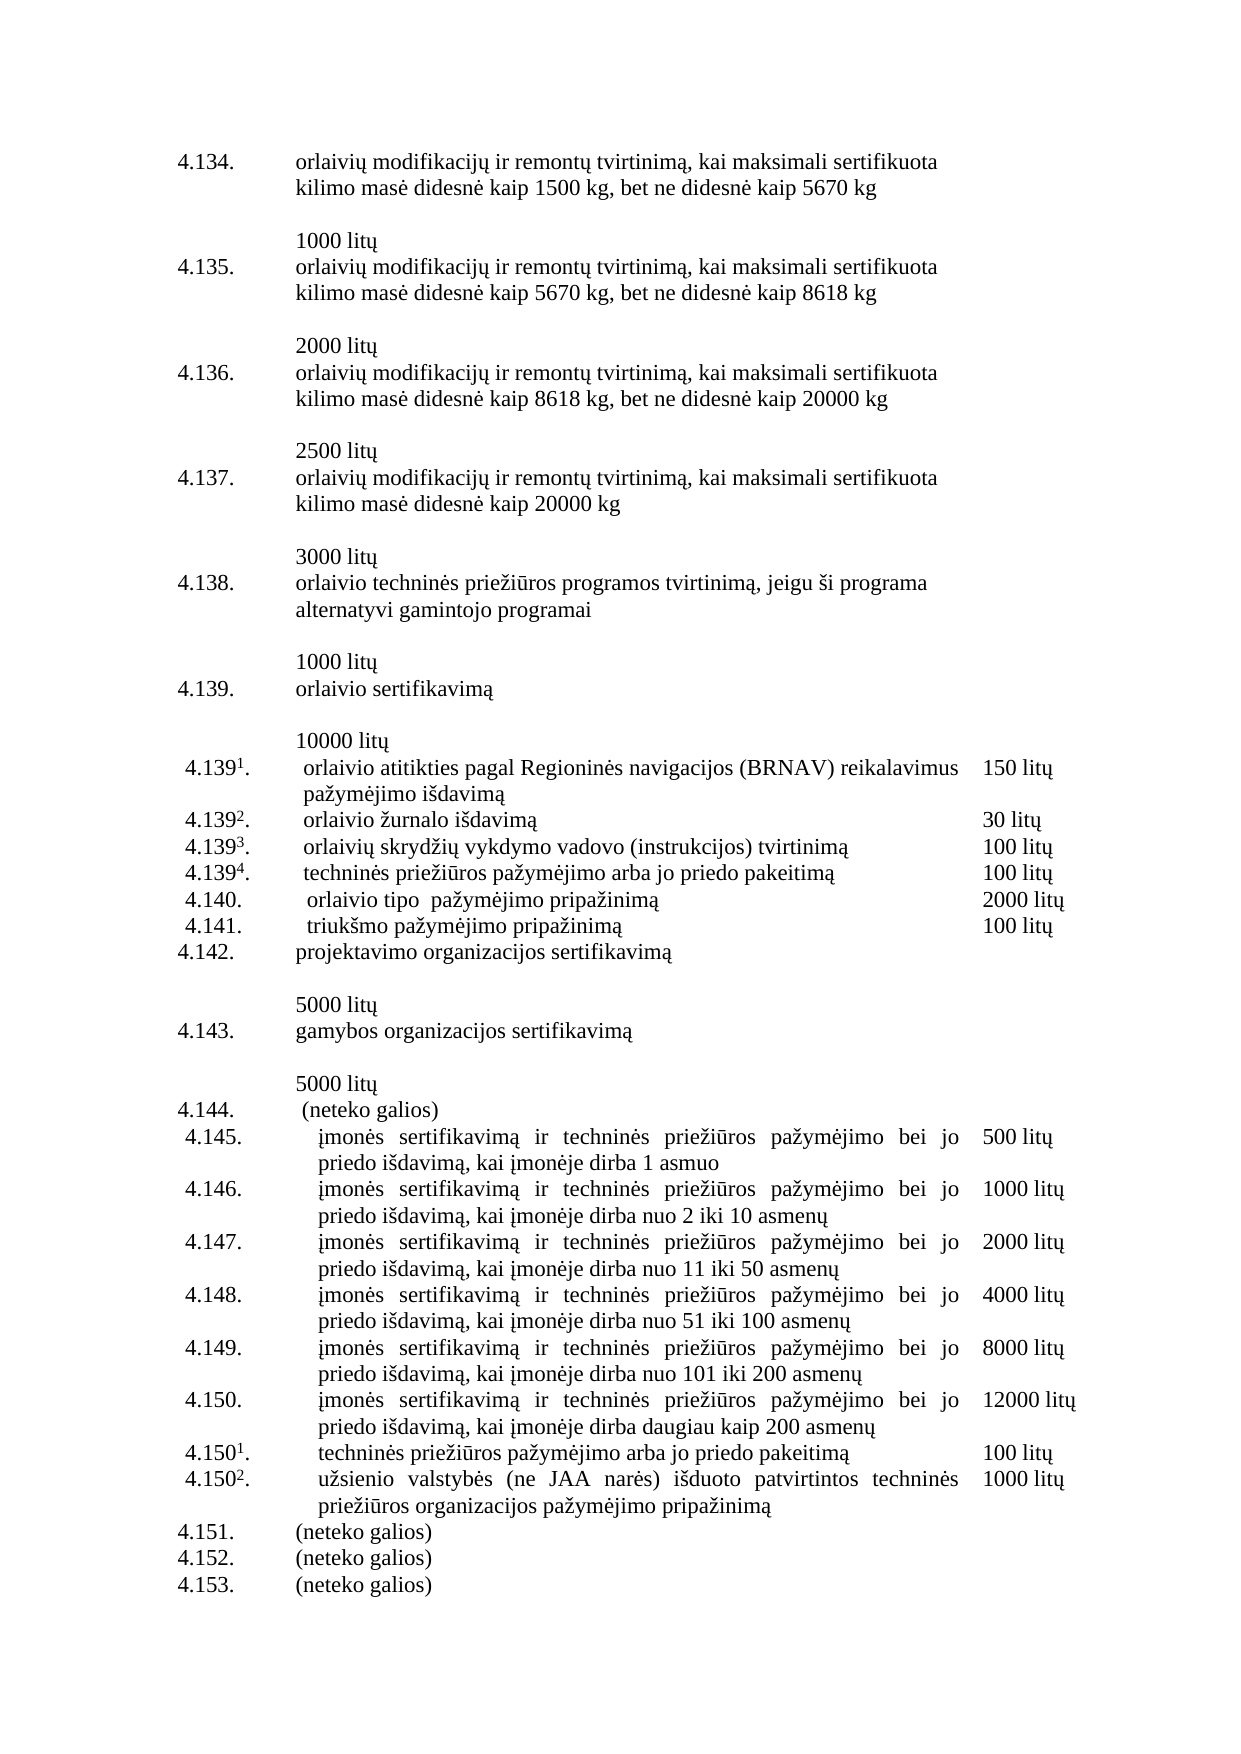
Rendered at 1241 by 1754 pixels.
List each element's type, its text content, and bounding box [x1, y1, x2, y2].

table_cell 4.141. [174, 912, 292, 938]
table_cell įmonės sertifikavimą ir techninės priežiūros pažymėjimo bei jo priedo išdavimą, kai įmonėje dirba nuo 101 iki 200 asmenų [307, 1334, 971, 1386]
table_cell 2000 litų [971, 1228, 1144, 1281]
table_cell techninės priežiūros pažymėjimo arba jo priedo pakeitimą [292, 859, 971, 886]
text 4.134. orlaivių modifikacijų ir remontų tvirtinimą, kai maksimali sertifikuota kilimo masė didesnė kaip 1500 kg, bet ne didesnė kaip 5670 kg 1000 litų [177, 148, 945, 253]
table_header 150 litų [971, 754, 1144, 807]
table_cell 4.146. [174, 1176, 307, 1228]
table_cell 12000 litų [971, 1386, 1144, 1439]
table_cell 100 litų [971, 859, 1144, 886]
text 4.137. orlaivių modifikacijų ir remontų tvirtinimą, kai maksimali sertifikuota kilimo masė didesnė kaip 20000 kg 3000 litų [177, 464, 945, 569]
table_header 4.145. [174, 1123, 307, 1176]
text 4.136. orlaivių modifikacijų ir remontų tvirtinimą, kai maksimali sertifikuota kilimo masė didesnė kaip 8618 kg, bet ne didesnė kaip 20000 kg 2500 litų [177, 358, 945, 464]
table_cell 4.150. [174, 1386, 307, 1439]
text 4.139. orlaivio sertifikavimą 10000 litų [177, 675, 945, 754]
table_cell 4.1392. [174, 807, 292, 833]
table_cell įmonės sertifikavimą ir techninės priežiūros pažymėjimo bei jo priedo išdavimą, kai įmonėje dirba daugiau kaip 200 asmenų [307, 1386, 971, 1439]
table_cell orlaivio tipo pažymėjimo pripažinimą [292, 886, 971, 912]
table_header 500 litų [971, 1123, 1144, 1176]
text 4.138. orlaivio techninės priežiūros programos tvirtinimą, jeigu ši programa alternatyvi gamintojo programai 1000 litų [177, 569, 945, 675]
table_cell 100 litų [971, 833, 1144, 859]
table_cell 2000 litų [971, 886, 1144, 912]
table_cell užsienio valstybės (ne JAA narės) išduoto patvirtintos techninės priežiūros organizacijos pažymėjimo pripažinimą [307, 1465, 971, 1518]
table_header orlaivio atitikties pagal Regioninės navigacijos (BRNAV) reikalavimus pažymėjimo išdavimą [292, 754, 971, 807]
table_header įmonės sertifikavimą ir techninės priežiūros pažymėjimo bei jo priedo išdavimą, kai įmonėje dirba 1 asmuo [307, 1123, 971, 1176]
table_cell orlaivio žurnalo išdavimą [292, 807, 971, 833]
text 4.152. (neteko galios) [177, 1544, 945, 1571]
table_cell 4.1501. [174, 1439, 307, 1465]
table_cell 1000 litų [971, 1465, 1144, 1518]
table_cell 4.149. [174, 1334, 307, 1386]
table_cell įmonės sertifikavimą ir techninės priežiūros pažymėjimo bei jo priedo išdavimą, kai įmonėje dirba nuo 2 iki 10 asmenų [307, 1176, 971, 1228]
table_cell 4.148. [174, 1281, 307, 1334]
table_cell triukšmo pažymėjimo pripažinimą [292, 912, 971, 938]
table_cell 100 litų [971, 1439, 1144, 1465]
table_cell 4.1502. [174, 1465, 307, 1518]
text 4.143. gamybos organizacijos sertifikavimą 5000 litų [177, 1017, 945, 1096]
table_cell 100 litų [971, 912, 1144, 938]
table_cell 8000 litų [971, 1334, 1144, 1386]
table_cell įmonės sertifikavimą ir techninės priežiūros pažymėjimo bei jo priedo išdavimą, kai įmonėje dirba nuo 51 iki 100 asmenų [307, 1281, 971, 1334]
text 4.135. orlaivių modifikacijų ir remontų tvirtinimą, kai maksimali sertifikuota kilimo masė didesnė kaip 5670 kg, bet ne didesnė kaip 8618 kg 2000 litų [177, 253, 945, 358]
table_cell 4.1393. [174, 833, 292, 859]
table_header 4.1391. [174, 754, 292, 807]
table_cell 4000 litų [971, 1281, 1144, 1334]
table_cell 4.147. [174, 1228, 307, 1281]
table_cell 30 litų [971, 807, 1144, 833]
text 4.151. (neteko galios) [177, 1518, 945, 1544]
table_cell 4.140. [174, 886, 292, 912]
table_cell 1000 litų [971, 1176, 1144, 1228]
list (neteko galios) [177, 1096, 945, 1123]
table_cell 4.1394. [174, 859, 292, 886]
table_cell orlaivių skrydžių vykdymo vadovo (instrukcijos) tvirtinimą [292, 833, 971, 859]
table_cell įmonės sertifikavimą ir techninės priežiūros pažymėjimo bei jo priedo išdavimą, kai įmonėje dirba nuo 11 iki 50 asmenų [307, 1228, 971, 1281]
text 4.153. (neteko galios) [177, 1571, 945, 1597]
table_cell techninės priežiūros pažymėjimo arba jo priedo pakeitimą [307, 1439, 971, 1465]
text 4.142. projektavimo organizacijos sertifikavimą 5000 litų [177, 938, 945, 1017]
